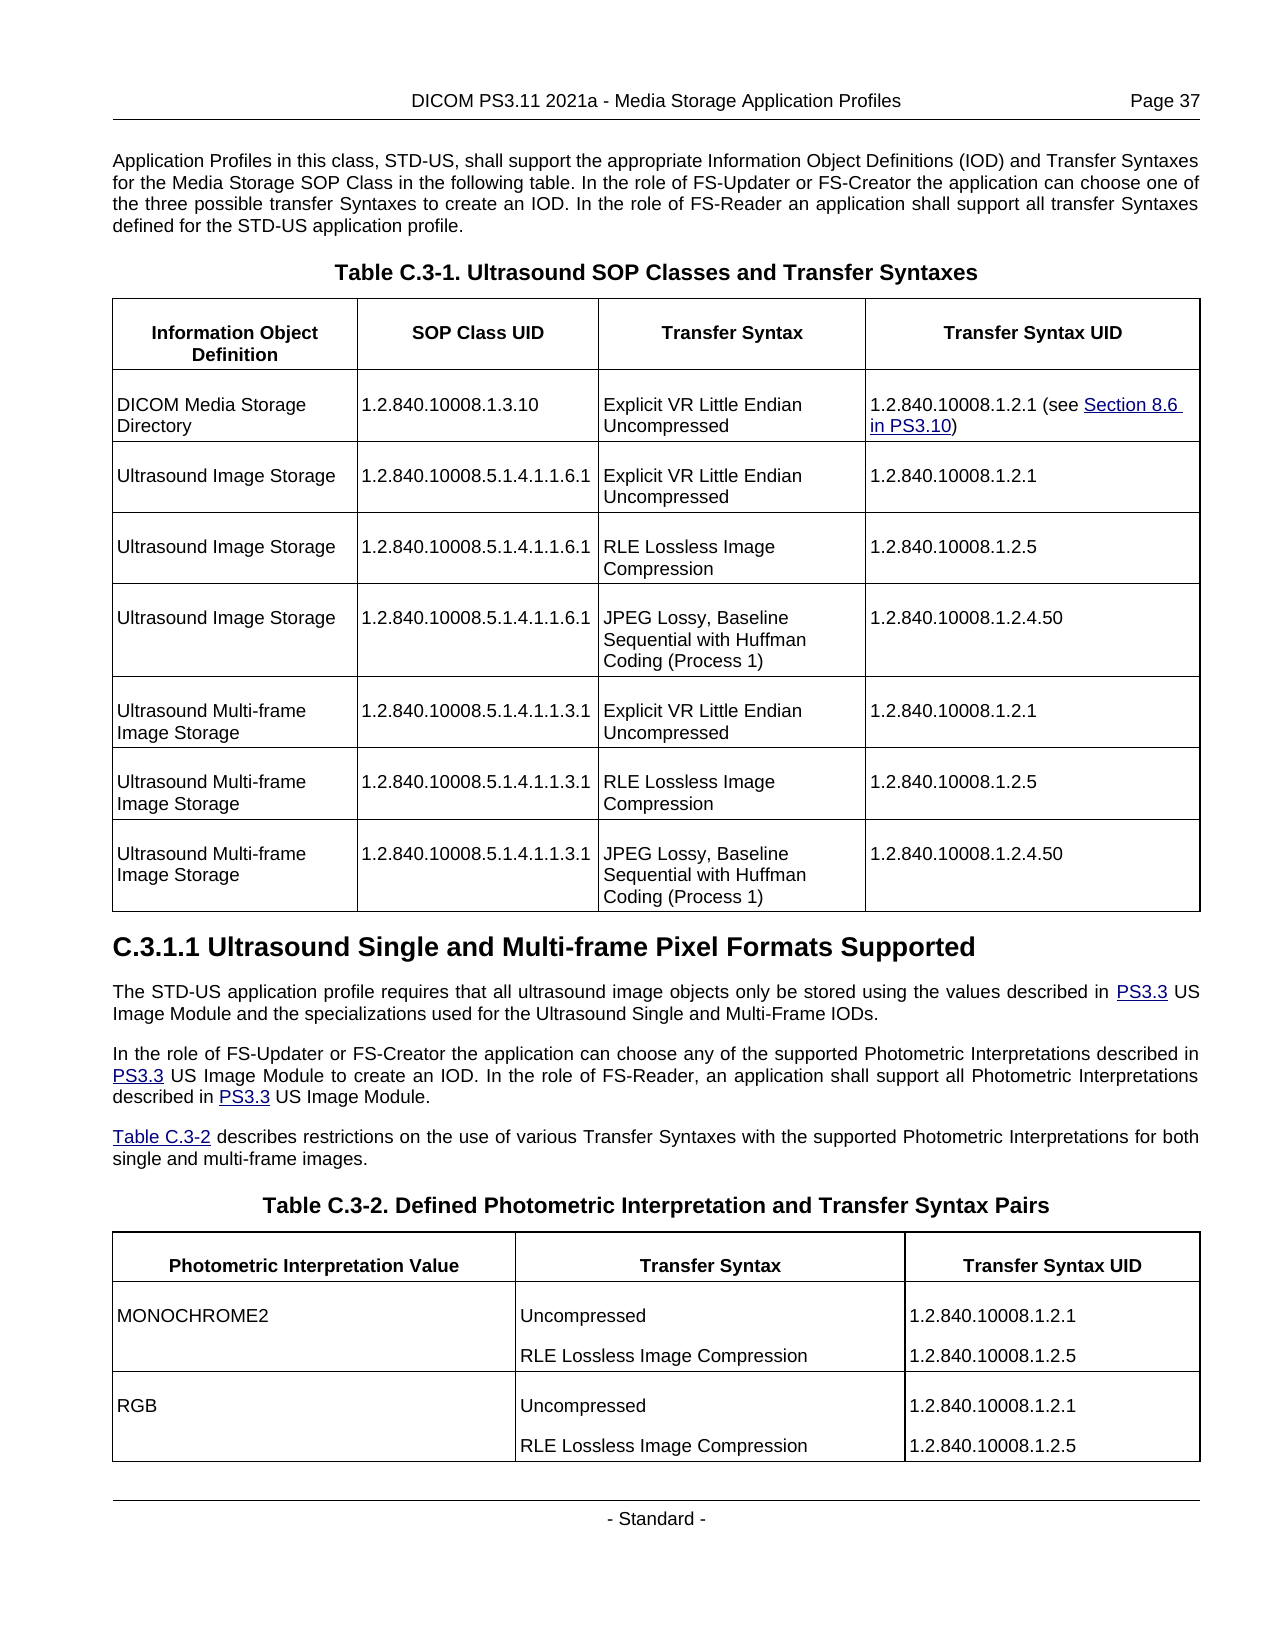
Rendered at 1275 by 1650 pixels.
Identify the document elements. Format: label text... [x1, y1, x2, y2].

table_cell Ultrasound Multi-frame Image Storage [113, 677, 357, 747]
table_cell Ultrasound Image Storage [113, 584, 357, 676]
table_cell 1.2.840.10008.5.1.4.1.1.6.1 [358, 513, 598, 583]
table_header Transfer Syntax [599, 299, 865, 369]
table_cell Ultrasound Multi-frame Image Storage [113, 748, 357, 818]
table_cell 1.2.840.10008.5.1.4.1.1.6.1 [358, 584, 598, 676]
text Application Profiles in this class, STD-US, shall support the appropriate Information Object Definitions (IOD) and Transfer Syntaxes for the Media Storage SOP Class in the following table. In the role of FS-Updater or FS-Creator the application can choose one of the three possible transfer Syntaxes to create an IOD. In the role of FS-Reader an application shall support all transfer Syntaxes defined for the STD-US application profile. [112, 150, 1200, 236]
table_cell Explicit VR Little Endian Uncompressed [599, 370, 865, 441]
table_cell 1.2.840.10008.1.2.1 [866, 677, 1199, 747]
table_cell 1.2.840.10008.1.3.10 [358, 370, 598, 441]
table_cell Uncompressed RLE Lossless Image Compression [516, 1282, 904, 1371]
table_header Transfer Syntax UID [906, 1233, 1199, 1281]
table_cell Explicit VR Little Endian Uncompressed [599, 677, 865, 747]
table_cell 1.2.840.10008.1.2.5 [866, 513, 1199, 583]
table_cell JPEG Lossy, Baseline Sequential with Huffman Coding (Process 1) [599, 820, 865, 911]
table_cell 1.2.840.10008.1.2.1 [866, 442, 1199, 512]
text Table C.3-1. Ultrasound SOP Classes and Transfer Syntaxes [112, 259, 1200, 284]
table_cell Uncompressed RLE Lossless Image Compression [516, 1372, 904, 1461]
text The STD-US application profile requires that all ultrasound image objects only be stored using the values described in PS3.3 US Image Module and the specializations used for the Ultrasound Single and Multi-Frame IODs. [112, 981, 1200, 1024]
table_cell 1.2.840.10008.1.2.1 1.2.840.10008.1.2.5 [906, 1372, 1199, 1461]
table_cell RGB [113, 1372, 515, 1461]
table_cell 1.2.840.10008.1.2.1 1.2.840.10008.1.2.5 [906, 1282, 1199, 1371]
table_cell Explicit VR Little Endian Uncompressed [599, 442, 865, 512]
table_cell MONOCHROME2 [113, 1282, 515, 1371]
text In the role of FS-Updater or FS-Creator the application can choose any of the supported Photometric Interpretations described in PS3.3 US Image Module to create an IOD. In the role of FS-Reader, an application shall support all Photometric Interpretations described in PS3.3 US Image Module. [112, 1043, 1200, 1108]
text C.3.1.1 Ultrasound Single and Multi-frame Pixel Formats Supported [112, 931, 1200, 962]
table_cell 1.2.840.10008.1.2.4.50 [866, 820, 1199, 911]
table_cell JPEG Lossy, Baseline Sequential with Huffman Coding (Process 1) [599, 584, 865, 676]
table_header SOP Class UID [358, 299, 598, 369]
table_header Photometric Interpretation Value [113, 1233, 515, 1281]
table_cell 1.2.840.10008.5.1.4.1.1.3.1 [358, 820, 598, 911]
table_cell DICOM Media Storage Directory [113, 370, 357, 441]
table_cell 1.2.840.10008.1.2.5 [866, 748, 1199, 818]
table_cell Ultrasound Image Storage [113, 442, 357, 512]
table_cell 1.2.840.10008.5.1.4.1.1.6.1 [358, 442, 598, 512]
table_header Transfer Syntax [516, 1233, 904, 1281]
table_cell RLE Lossless Image Compression [599, 513, 865, 583]
table_cell 1.2.840.10008.5.1.4.1.1.3.1 [358, 677, 598, 747]
table_cell Ultrasound Multi-frame Image Storage [113, 820, 357, 911]
table_header Information Object Definition [113, 299, 357, 369]
table_cell Ultrasound Image Storage [113, 513, 357, 583]
table_header Transfer Syntax UID [866, 299, 1199, 369]
table_cell 1.2.840.10008.1.2.4.50 [866, 584, 1199, 676]
table_cell 1.2.840.10008.1.2.1 (see Section 8.6 in PS3.10) [866, 370, 1199, 441]
table_cell 1.2.840.10008.5.1.4.1.1.3.1 [358, 748, 598, 818]
text Table C.3-2 describes restrictions on the use of various Transfer Syntaxes with the supported Photometric Interpretations for both single and multi-frame images. [112, 1126, 1200, 1169]
text Table C.3-2. Defined Photometric Interpretation and Transfer Syntax Pairs [112, 1192, 1200, 1218]
table_cell RLE Lossless Image Compression [599, 748, 865, 818]
